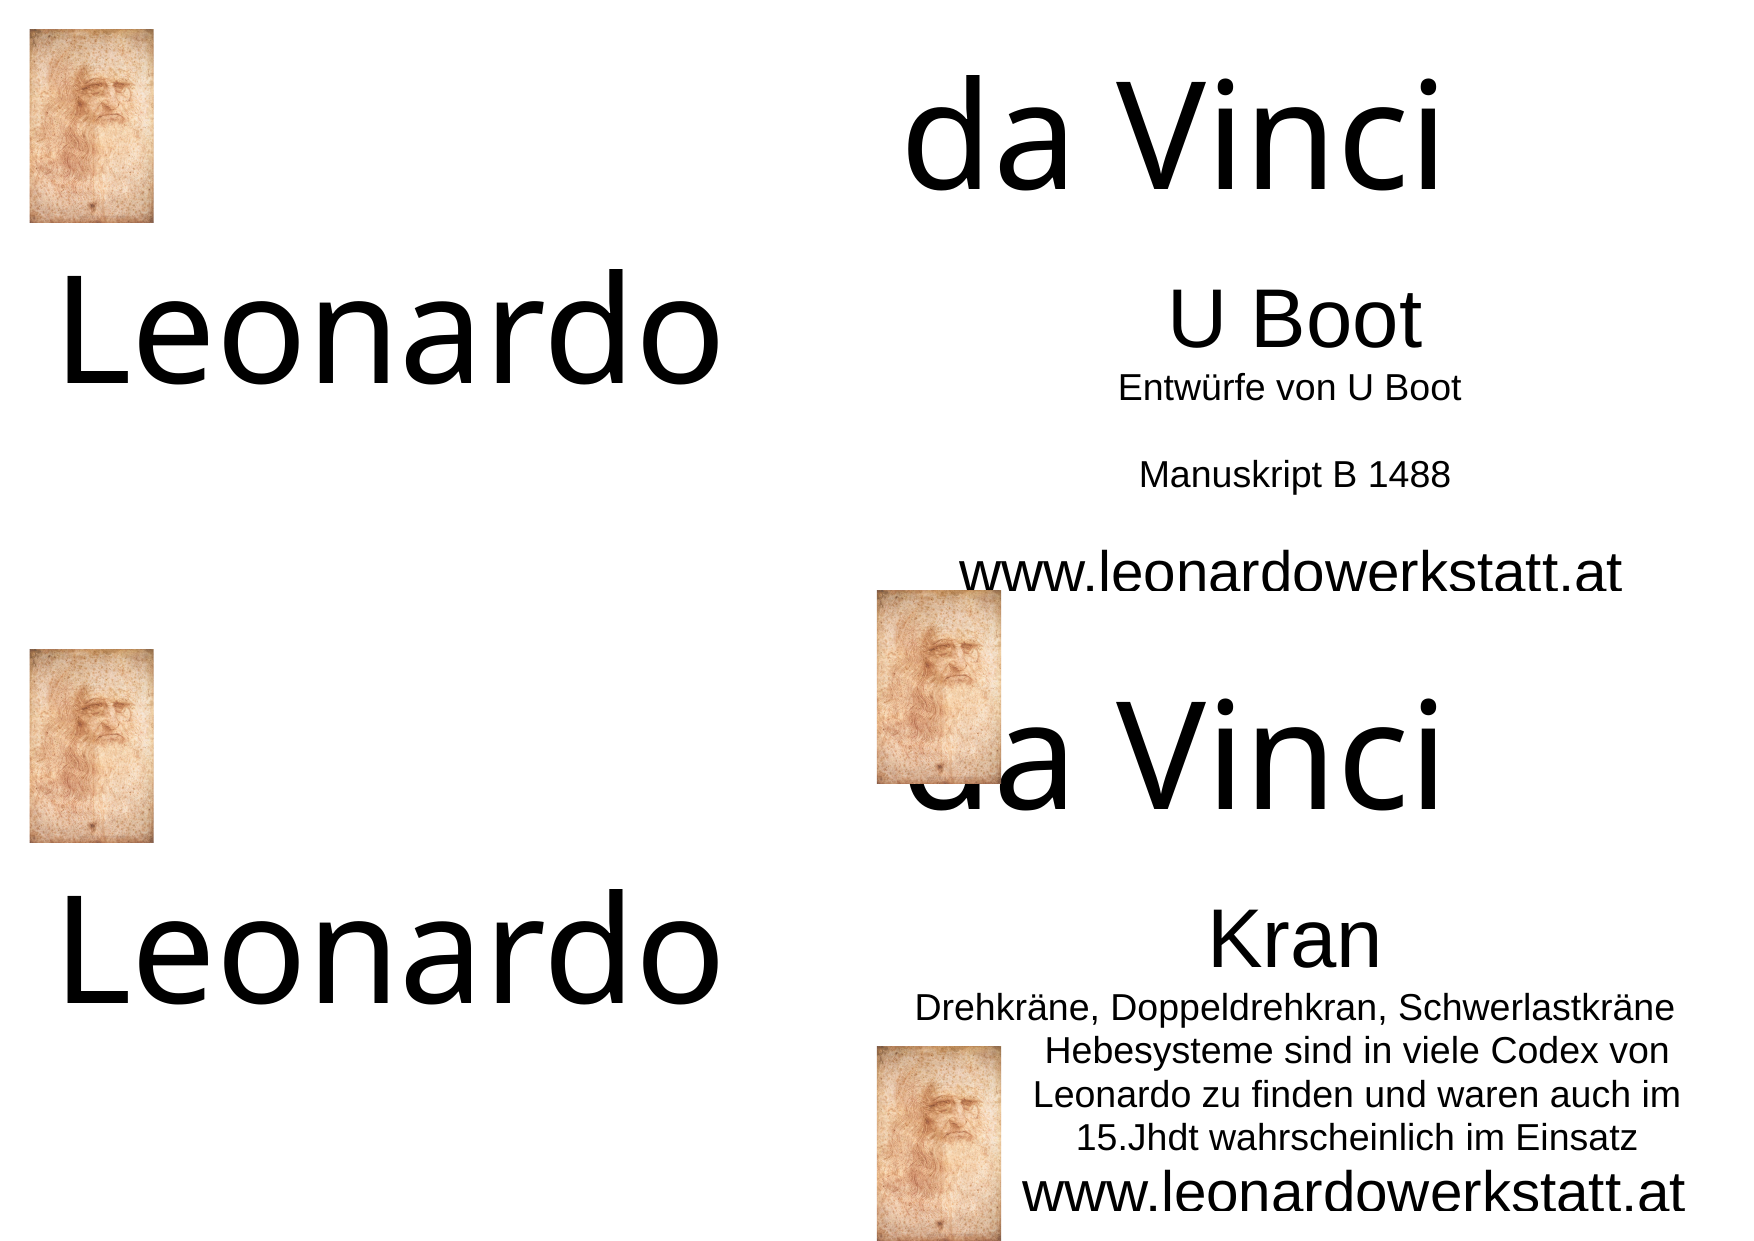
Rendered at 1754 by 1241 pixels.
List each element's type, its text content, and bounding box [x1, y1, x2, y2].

text www.leonardowerkstatt.at [1002, 1158, 1691, 1211]
text Entwürfe von U Boot [901, 366, 1689, 409]
text Hebesysteme sind in viele Codex von Leonardo zu finden und waren auch im 15.Jhdt wahrscheinlich im Einsatz [901, 1029, 1689, 1158]
picture [876, 1046, 1002, 1241]
text Drehkräne, Doppeldrehkran, Schwerlastkräne [901, 986, 1689, 1029]
text U Boot [901, 270, 1689, 366]
text da Vinci [901, 29, 1689, 234]
picture [29, 29, 154, 223]
picture [876, 590, 1002, 784]
picture [29, 649, 154, 843]
text Leonardo [53, 649, 841, 1047]
text da Vinci [901, 649, 1689, 854]
text Manuskript B 1488 [901, 452, 1689, 495]
text Kran [901, 890, 1689, 986]
text Leonardo [53, 29, 841, 427]
text www.leonardowerkstatt.at [877, 538, 1691, 591]
